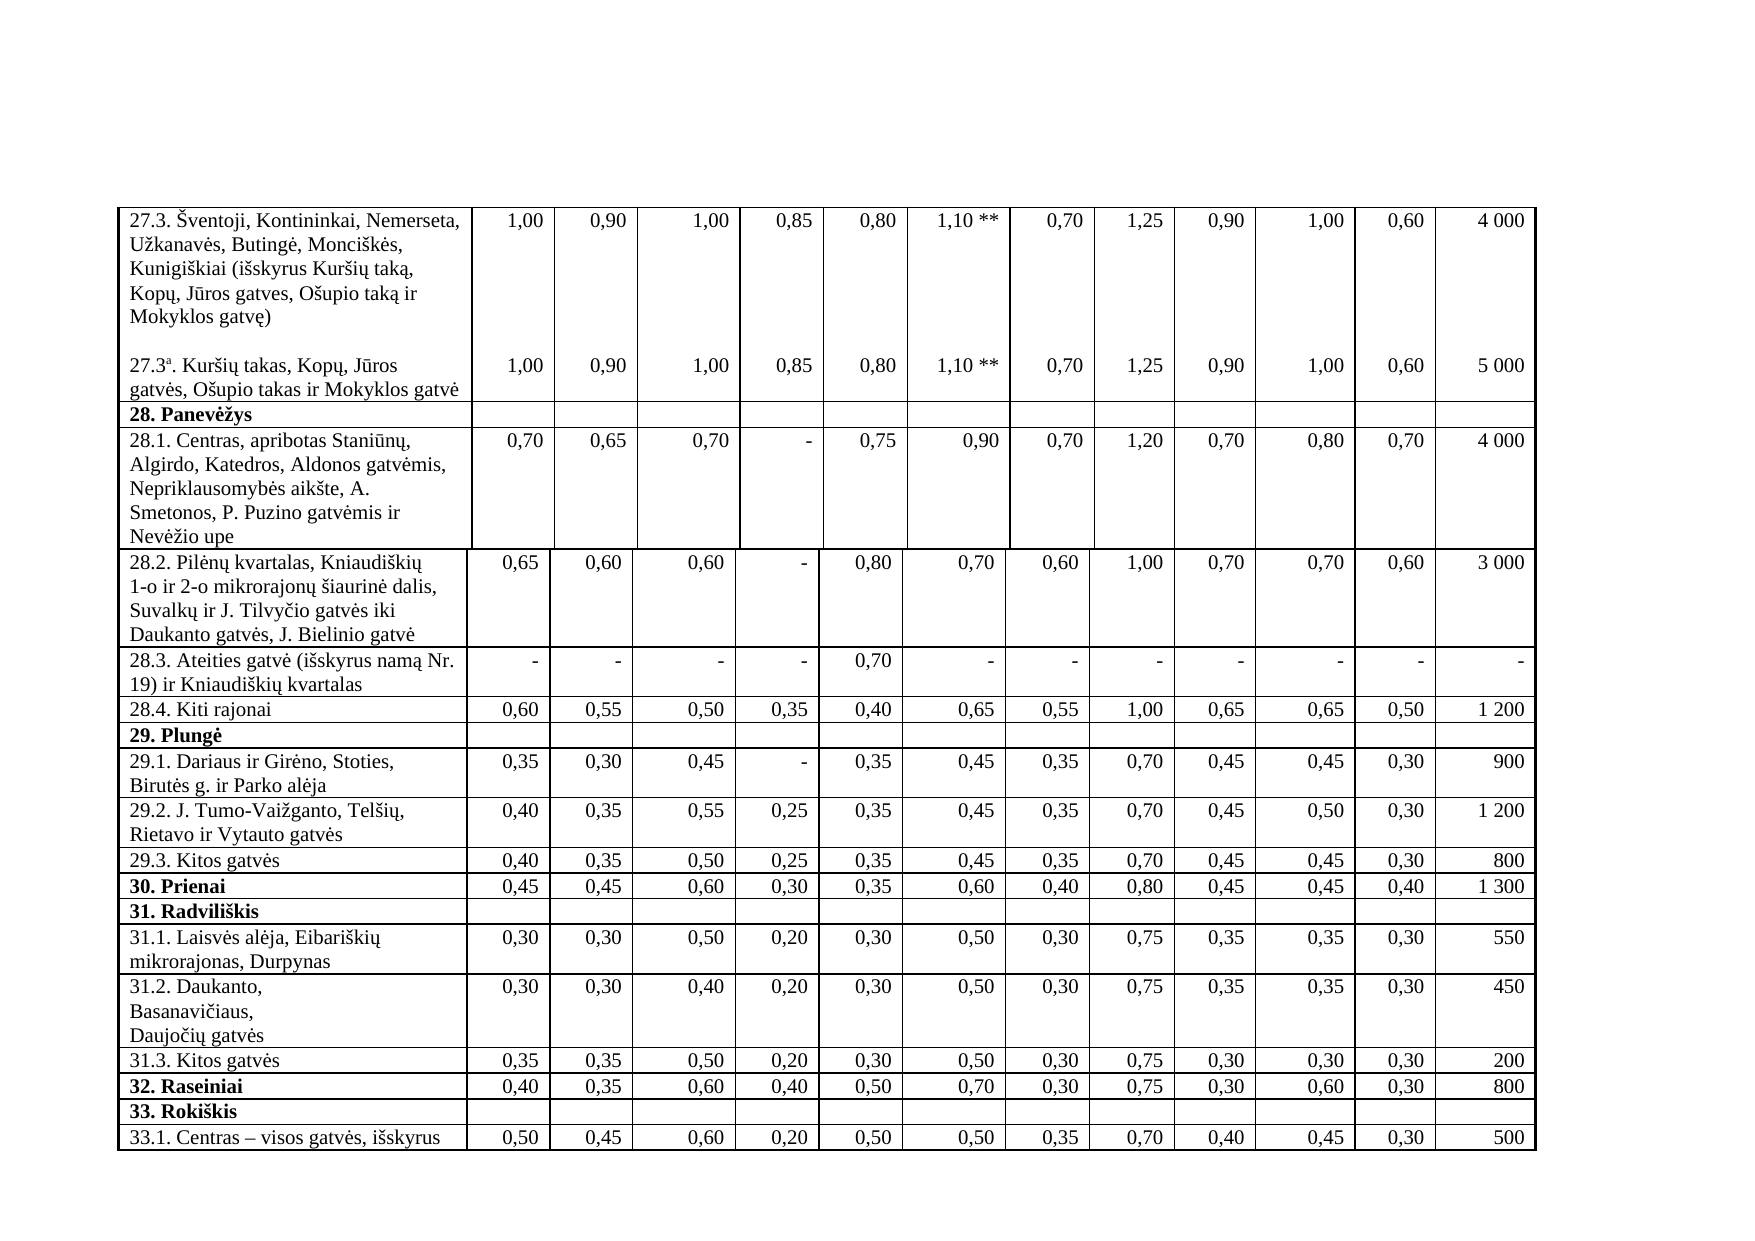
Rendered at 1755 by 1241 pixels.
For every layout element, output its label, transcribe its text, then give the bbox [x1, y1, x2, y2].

table_cell [1006, 899, 1089, 923]
table_cell - [736, 550, 818, 646]
table_cell 29.1. Dariaus ir Girėno, Stoties, Birutės g. ir Parko alėja [120, 749, 466, 797]
table_cell 0,50 [903, 1125, 1005, 1149]
table_cell 0,45 [468, 874, 549, 898]
table_cell 0,35 [551, 1048, 632, 1072]
table_cell 0,20 [736, 925, 818, 973]
table_cell 0,30 [551, 925, 632, 973]
table_cell 0,60 [903, 874, 1005, 898]
table_cell 0,65 [468, 550, 549, 646]
table_cell 0,30 [551, 749, 632, 797]
table_cell 0,65 [1256, 697, 1354, 721]
table_cell 0,55 [1006, 697, 1089, 721]
table_cell 0,30 [820, 925, 902, 973]
table_cell 4 000 [1436, 428, 1534, 548]
table_cell 0,35 [1256, 925, 1354, 973]
table_cell 0,35 [820, 749, 902, 797]
table_cell 27.3. Šventoji, Kontininkai, Nemerseta, Užkanavės, Butingė, Monciškės, Kunigiškiai (išskyrus Kuršių taką, Kopų, Jūros gatves, Ošupio taką ir Mokyklos gatvę) 27.3a. Kuršių takas, Kopų, Jūros gatvės, Ošupio takas ir Mokyklos gatvė [120, 208, 471, 401]
table_cell [1095, 402, 1174, 426]
table_cell 1,00 1,00 [473, 208, 554, 401]
table_cell 0,45 [1175, 848, 1255, 872]
table_cell [551, 899, 632, 923]
table_cell 30. Prienai [120, 874, 466, 898]
table_cell [1356, 1100, 1435, 1123]
table_cell 0,50 [633, 697, 735, 721]
table_cell 0,45 [1256, 749, 1354, 797]
table_cell 0,35 [551, 848, 632, 872]
table_cell 1,00 [1090, 697, 1174, 721]
table_cell 0,40 [468, 1074, 549, 1098]
table_cell 1,00 1,00 [1256, 208, 1354, 401]
table_cell 900 [1436, 749, 1534, 797]
table_cell 0,35 [1006, 848, 1089, 872]
table_cell 0,45 [1175, 874, 1255, 898]
table_cell [638, 402, 739, 426]
table_cell 550 [1436, 925, 1534, 973]
table_cell - [736, 648, 818, 696]
table_cell 0,70 [1090, 1125, 1174, 1149]
table_cell 0,35 [551, 798, 632, 846]
table_cell 0,30 [1175, 1074, 1255, 1098]
table_cell [820, 899, 902, 923]
table_cell 0,30 [1356, 1074, 1435, 1098]
table_cell 0,35 [820, 874, 902, 898]
table_cell 0,65 [903, 697, 1005, 721]
table_cell [1356, 402, 1435, 426]
table_cell 0,45 [633, 749, 735, 797]
table_cell 0,85 0,85 [741, 208, 823, 401]
table_cell 31.1. Laisvės alėja, Eibariškių mikrorajonas, Durpynas [120, 925, 466, 973]
table_cell 0,25 [736, 798, 818, 846]
table_cell 0,50 [903, 975, 1005, 1047]
table_cell 0,35 [551, 1074, 632, 1098]
table_cell 0,90 [908, 428, 1009, 548]
table_cell [1256, 899, 1354, 923]
table_cell 0,35 [736, 697, 818, 721]
table_cell 0,45 [903, 798, 1005, 846]
table_cell 0,70 [1175, 550, 1255, 646]
table_cell - [1256, 648, 1354, 696]
table_cell [1436, 402, 1534, 426]
table_cell 0,70 [1256, 550, 1354, 646]
table_cell 29. Plungė [120, 723, 466, 747]
table_cell 0,50 [633, 1048, 735, 1072]
table_cell [1006, 723, 1089, 747]
table_cell [903, 899, 1005, 923]
table_cell [741, 402, 823, 426]
table_cell 0,75 [1090, 1074, 1174, 1098]
table_cell 33.1. Centras – visos gatvės, išskyrus [120, 1125, 466, 1149]
table_cell 0,50 [820, 1074, 902, 1098]
table_cell [736, 723, 818, 747]
table_cell 0,40 [633, 975, 735, 1047]
table_cell [903, 1100, 1005, 1123]
table_cell 0,40 [468, 798, 549, 846]
table_cell 0,35 [1006, 749, 1089, 797]
table_cell 1 300 [1436, 874, 1534, 898]
table_cell 0,30 [1256, 1048, 1354, 1072]
table_cell [1175, 899, 1255, 923]
table_cell 0,75 [1090, 925, 1174, 973]
table_cell 29.3. Kitos gatvės [120, 848, 466, 872]
table_cell 0,40 [820, 697, 902, 721]
table_cell 0,40 [1175, 1125, 1255, 1149]
table_cell 0,80 0,80 [824, 208, 907, 401]
table_cell 1,20 [1095, 428, 1174, 548]
table_cell 450 [1436, 975, 1534, 1047]
table_cell [908, 402, 1009, 426]
table_cell 0,65 [1175, 697, 1255, 721]
table_cell [1090, 1100, 1174, 1123]
table_cell [468, 723, 549, 747]
table_cell 0,70 [1011, 428, 1094, 548]
table_cell 0,75 [824, 428, 907, 548]
table_cell [1090, 723, 1174, 747]
table_cell 29.2. J. Tumo-Vaižganto, Telšių, Rietavo ir Vytauto gatvės [120, 798, 466, 846]
table_cell 1,10 ** 1,10 ** [908, 208, 1009, 401]
table_cell [820, 723, 902, 747]
table_cell - [741, 428, 823, 548]
table_cell 0,50 [468, 1125, 549, 1149]
table_cell 0,60 [1006, 550, 1089, 646]
table_cell [555, 402, 637, 426]
table_cell 0,40 [736, 1074, 818, 1098]
table_cell 0,30 [1006, 1048, 1089, 1072]
table_cell 1 200 [1436, 697, 1534, 721]
table_cell 1 200 [1436, 798, 1534, 846]
table_cell [468, 899, 549, 923]
table_cell 0,45 [903, 749, 1005, 797]
table_cell 0,20 [736, 975, 818, 1047]
table_cell 0,25 [736, 848, 818, 872]
table_cell 0,30 [1356, 798, 1435, 846]
table_cell - [468, 648, 549, 696]
table_cell [824, 402, 907, 426]
table_cell 0,35 [1175, 975, 1255, 1047]
table_cell [468, 1100, 549, 1123]
table_cell 200 [1436, 1048, 1534, 1072]
table_cell - [633, 648, 735, 696]
table_cell 0,70 0,70 [1011, 208, 1094, 401]
table_cell 1,25 1,25 [1095, 208, 1174, 401]
table_cell 31.2. Daukanto, Basanavičiaus, Daujočių gatvės [120, 975, 466, 1047]
table_cell 0,50 [1356, 697, 1435, 721]
table_cell 0,20 [736, 1125, 818, 1149]
table_cell 0,35 [1256, 975, 1354, 1047]
table_cell 0,70 [1090, 749, 1174, 797]
table_cell 0,35 [468, 1048, 549, 1072]
table_cell - [551, 648, 632, 696]
table_cell [736, 899, 818, 923]
table_cell 0,30 [1356, 1048, 1435, 1072]
table_cell [1011, 402, 1094, 426]
table_cell [1175, 402, 1255, 426]
table_cell 0,30 [1356, 749, 1435, 797]
table_cell 0,30 [551, 975, 632, 1047]
table_cell [551, 1100, 632, 1123]
table_cell [1436, 1100, 1534, 1123]
table_cell 0,30 [1356, 848, 1435, 872]
table_cell 0,30 [736, 874, 818, 898]
table_cell 0,60 [633, 550, 735, 646]
table_cell - [903, 648, 1005, 696]
table_cell [903, 723, 1005, 747]
table_cell 0,60 [633, 874, 735, 898]
table_cell 28.1. Centras, apribotas Staniūnų, Algirdo, Katedros, Aldonos gatvėmis, Nepriklausomybės aikšte, A. Smetonos, P. Puzino gatvėmis ir Nevėžio upe [120, 428, 471, 548]
table_cell [1436, 723, 1534, 747]
table_cell 31. Radviliškis [120, 899, 466, 923]
table_cell [1256, 1100, 1354, 1123]
table_cell 0,40 [468, 848, 549, 872]
table_cell 0,45 [1256, 1125, 1354, 1149]
table_cell [1356, 899, 1435, 923]
table_cell 800 [1436, 848, 1534, 872]
table_cell 0,30 [1006, 1074, 1089, 1098]
table_cell [633, 899, 735, 923]
table_cell 0,30 [1356, 975, 1435, 1047]
table_cell 0,35 [1175, 925, 1255, 973]
table_cell 0,50 [903, 925, 1005, 973]
table_cell 0,35 [820, 798, 902, 846]
table_cell 0,40 [1356, 874, 1435, 898]
table_cell 0,60 [633, 1074, 735, 1098]
table_cell 0,30 [1175, 1048, 1255, 1072]
table_cell 0,75 [1090, 975, 1174, 1047]
table_cell 0,65 [555, 428, 637, 548]
table_cell 0,45 [903, 848, 1005, 872]
table_cell 0,50 [820, 1125, 902, 1149]
table_cell 0,30 [1006, 975, 1089, 1047]
table_cell - [1436, 648, 1534, 696]
table_cell 0,55 [551, 697, 632, 721]
table_cell 0,70 [1175, 428, 1255, 548]
table_cell 1,00 1,00 [638, 208, 739, 401]
table_cell 0,75 [1090, 1048, 1174, 1072]
table_cell 0,80 [820, 550, 902, 646]
table_cell 0,70 [820, 648, 902, 696]
table_cell 0,50 [1256, 798, 1354, 846]
table_cell 0,70 [1090, 798, 1174, 846]
table_cell 0,35 [1006, 798, 1089, 846]
table_cell 0,45 [1256, 874, 1354, 898]
table_cell [633, 1100, 735, 1123]
table_cell - [1090, 648, 1174, 696]
table_cell [1256, 723, 1354, 747]
table_cell 0,90 0,90 [555, 208, 637, 401]
table_cell 33. Rokiškis [120, 1100, 466, 1123]
table_cell [1006, 1100, 1089, 1123]
table_cell [1090, 899, 1174, 923]
table_cell 0,80 [1256, 428, 1354, 548]
table_cell 28.3. Ateities gatvė (išskyrus namą Nr. 19) ir Kniaudiškių kvartalas [120, 648, 466, 696]
table_cell 0,70 [638, 428, 739, 548]
table_cell 1,00 [1090, 550, 1174, 646]
table_cell 0,30 [1356, 925, 1435, 973]
table_cell 0,35 [468, 749, 549, 797]
table_cell - [736, 749, 818, 797]
table_cell [473, 402, 554, 426]
table_cell 0,20 [736, 1048, 818, 1072]
table_cell 0,70 [473, 428, 554, 548]
table_cell - [1006, 648, 1089, 696]
table_cell [736, 1100, 818, 1123]
table_cell [1175, 723, 1255, 747]
table_cell 800 [1436, 1074, 1534, 1098]
table_cell [1175, 1100, 1255, 1123]
table_cell [1356, 723, 1435, 747]
table_cell 0,45 [1175, 749, 1255, 797]
table_cell [1256, 402, 1354, 426]
table_cell 0,70 [1356, 428, 1435, 548]
table_cell 31.3. Kitos gatvės [120, 1048, 466, 1072]
table_cell 0,80 [1090, 874, 1174, 898]
table_cell 0,30 [820, 975, 902, 1047]
table_cell 0,60 [468, 697, 549, 721]
table_cell [1436, 899, 1534, 923]
table_cell 0,35 [1006, 1125, 1089, 1149]
table_cell 0,55 [633, 798, 735, 846]
table_cell - [1356, 648, 1435, 696]
table_cell - [1175, 648, 1255, 696]
table_cell 0,45 [1256, 848, 1354, 872]
table_cell 0,30 [1356, 1125, 1435, 1149]
table_cell [633, 723, 735, 747]
table_cell 4 000 5 000 [1436, 208, 1534, 401]
table_cell 0,90 0,90 [1175, 208, 1255, 401]
table_cell 0,50 [633, 925, 735, 973]
table_cell 0,45 [1175, 798, 1255, 846]
table_cell 0,50 [903, 1048, 1005, 1072]
table_cell 0,45 [551, 874, 632, 898]
table_cell 0,70 [903, 1074, 1005, 1098]
table_cell 28. Panevėžys [120, 402, 471, 426]
table_cell 0,40 [1006, 874, 1089, 898]
table_cell 0,50 [633, 848, 735, 872]
table_cell 0,60 [1256, 1074, 1354, 1098]
table_cell 0,60 [633, 1125, 735, 1149]
table_cell 0,60 [551, 550, 632, 646]
table_cell [551, 723, 632, 747]
table_cell 0,30 [1006, 925, 1089, 973]
table_cell 0,45 [551, 1125, 632, 1149]
table_cell 32. Raseiniai [120, 1074, 466, 1098]
table_cell 28.4. Kiti rajonai [120, 697, 466, 721]
table_cell 28.2. Pilėnų kvartalas, Kniaudiškių 1-o ir 2-o mikrorajonų šiaurinė dalis, Suvalkų ir J. Tilvyčio gatvės iki Daukanto gatvės, J. Bielinio gatvė [120, 550, 466, 646]
table_cell 0,60 0,60 [1356, 208, 1435, 401]
table_cell 3 000 [1436, 550, 1534, 646]
table_cell 0,30 [468, 925, 549, 973]
table_cell 0,35 [820, 848, 902, 872]
table_cell 0,70 [903, 550, 1005, 646]
table_cell 500 [1436, 1125, 1534, 1149]
table_cell 0,70 [1090, 848, 1174, 872]
table_cell 0,30 [820, 1048, 902, 1072]
table_cell [820, 1100, 902, 1123]
table_cell 0,60 [1356, 550, 1435, 646]
table_cell 0,30 [468, 975, 549, 1047]
